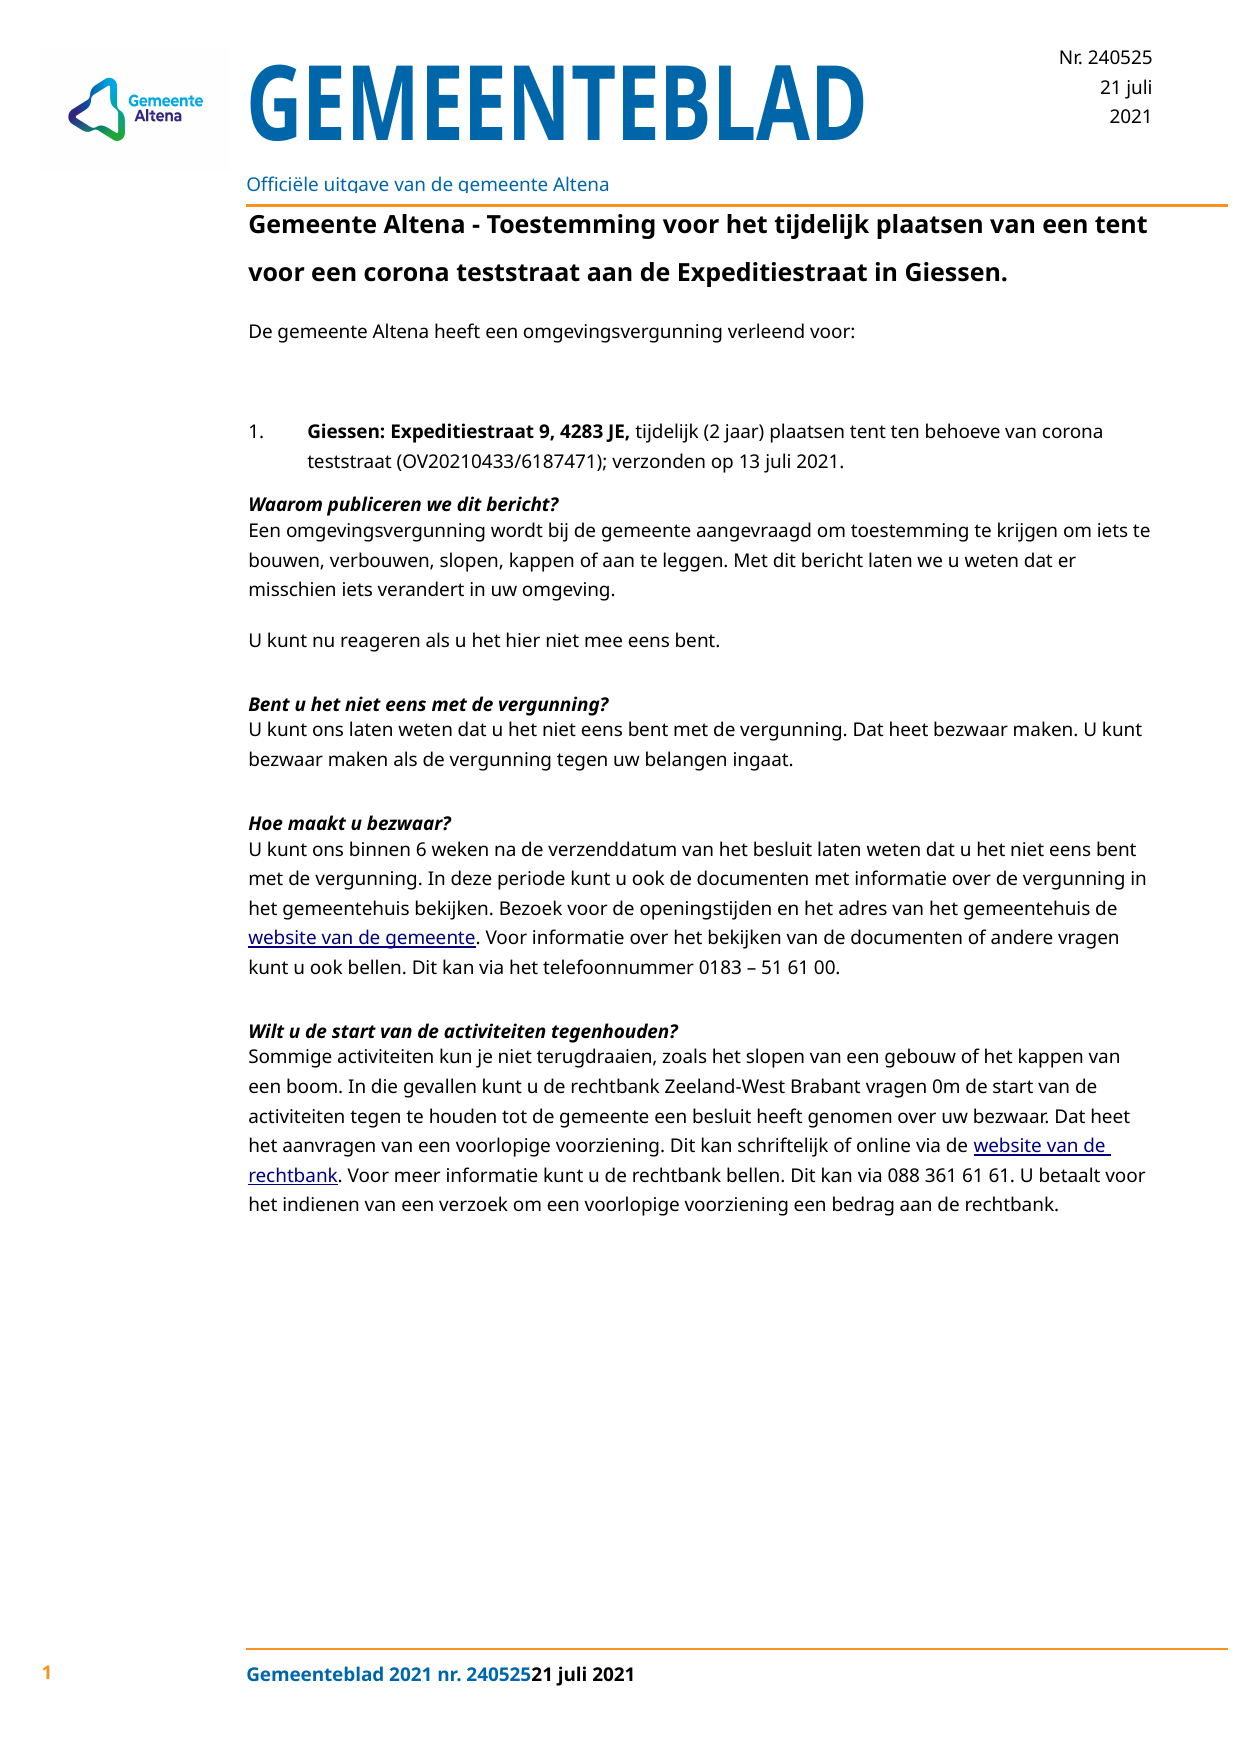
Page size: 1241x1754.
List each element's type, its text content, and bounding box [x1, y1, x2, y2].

text Hoe maakt u bezwaar? [248, 810, 1152, 836]
text Bent u het niet eens met de vergunning? [248, 691, 1152, 716]
text U kunt ons laten weten dat u het niet eens bent met de vergunning. Dat heet bezwaar maken. U kunt bezwaar maken als de vergunning tegen uw belangen ingaat. [248, 716, 1152, 772]
text U kunt nu reageren als u het hier niet mee eens bent. [248, 627, 1152, 652]
text De gemeente Altena heeft een omgevingsvergunning verleend voor: [248, 318, 1152, 344]
text Gemeente Altena - Toestemming voor het tijdelijk plaatsen van een tent voor een corona teststraat aan de Expeditiestraat in Giessen. [248, 207, 1152, 288]
text Een omgevingsvergunning wordt bij de gemeente aangevraagd om toestemming te krijgen om iets te bouwen, verbouwen, slopen, kappen of aan te leggen. Met dit bericht laten we u weten dat er misschien iets verandert in uw omgeving. [248, 517, 1152, 602]
text U kunt ons binnen 6 weken na de verzenddatum van het besluit laten weten dat u het niet eens bent met de vergunning. In deze periode kunt u ook de documenten met informatie over de vergunning in het gemeentehuis bekijken. Bezoek voor de openingstijden en het adres van het gemeentehuis de website van de gemeente. Voor informatie over het bekijken van de documenten of andere vragen kunt u ook bellen. Dit kan via het telefoonnummer 0183 – 51 61 00. [248, 836, 1152, 980]
picture [41, 47, 231, 172]
text Wilt u de start van de activiteiten tegenhouden? [248, 1018, 1152, 1044]
list Giessen: Expeditiestraat 9, 4283 JE, tijdelijk (2 jaar) plaatsen tent ten behoeve van corona teststraat (OV20210433/6187471); verzonden op 13 juli 2021. [248, 419, 1152, 474]
text Waarom publiceren we dit bericht? [248, 491, 1152, 517]
text Sommige activiteiten kun je niet terugdraaien, zoals het slopen van een gebouw of het kappen van een boom. In die gevallen kunt u de rechtbank Zeeland-West Brabant vragen 0m de start van de activiteiten tegen te houden tot de gemeente een besluit heeft genomen over uw bezwaar. Dat heet het aanvragen van een voorlopige voorziening. Dit kan schriftelijk of online via de website van de rechtbank. Voor meer informatie kunt u de rechtbank bellen. Dit kan via 088 361 61 61. U betaalt voor het indienen van een verzoek om een voorlopige voorziening een bedrag aan de rechtbank. [248, 1044, 1152, 1217]
